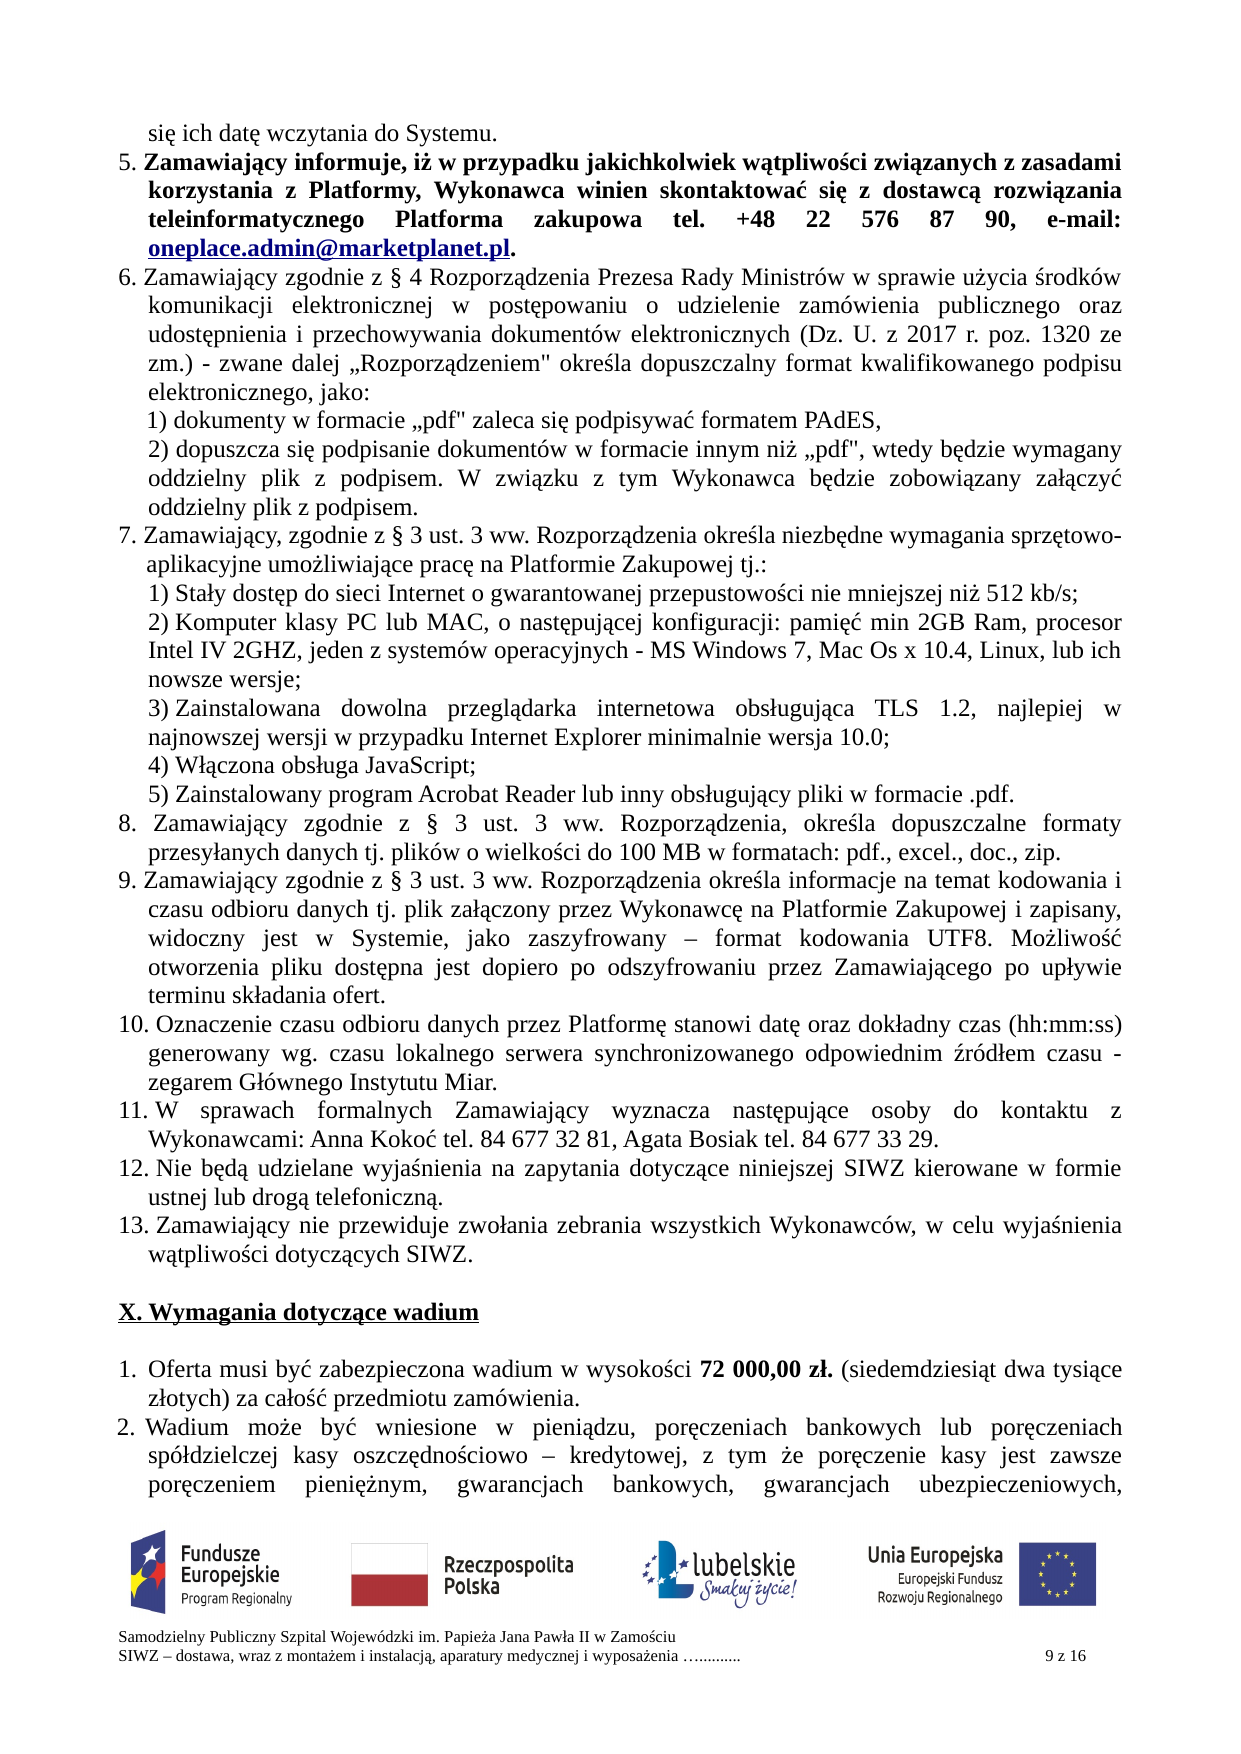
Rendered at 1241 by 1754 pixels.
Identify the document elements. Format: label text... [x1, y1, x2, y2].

list Wadium może być wniesione w pieniądzu, poręczeniach bankowych lub poręczeniach spółdzielczej kasy oszczędnościowo – kredytowej, z tym że poręczenie kasy jest zawsze poręczeniem pieniężnym, gwarancjach bankowych, gwarancjach ubezpieczeniowych, [117, 1412, 1123, 1498]
list Stały dostęp do sieci Internet o gwarantowanej przepustowości nie mniejszej niż 512 kb/s; [148, 578, 1123, 607]
list się ich datę wczytania do Systemu. [148, 118, 1123, 147]
list Zamawiający zgodnie z § 4 Rozporządzenia Prezesa Rady Ministrów w sprawie użycia środków komunikacji elektronicznej w postępowaniu o udzielenie zamówienia publicznego oraz udostępnienia i przechowywania dokumentów elektronicznych (Dz. U. z 2017 r. poz. 1320 ze zm.) - zwane dalej „Rozporządzeniem" określa dopuszczalny format kwalifikowanego podpisu elektronicznego, jako: [118, 262, 1123, 406]
list Zamawiający nie przewiduje zwołania zebrania wszystkich Wykonawców, w celu wyjaśnienia wątpliwości dotyczących SIWZ. [118, 1211, 1123, 1268]
list Zainstalowany program Acrobat Reader lub inny obsługujący pliki w formacie .pdf. [148, 779, 1123, 808]
text 2) dopuszcza się podpisanie dokumentów w formacie innym niż „pdf", wtedy będzie wymagany oddzielny plik z podpisem. W związku z tym Wykonawca będzie zobowiązany załączyć oddzielny plik z podpisem. [148, 434, 1123, 521]
list Zamawiający zgodnie z § 3 ust. 3 ww. Rozporządzenia określa informacje na temat kodowania i czasu odbioru danych tj. plik załączony przez Wykonawcę na Platformie Zakupowej i zapisany, widoczny jest w Systemie, jako zaszyfrowany – format kodowania UTF8. Możliwość otworzenia pliku dostępna jest dopiero po odszyfrowaniu przez Zamawiającego po upływie terminu składania ofert. [118, 866, 1123, 1009]
list W sprawach formalnych Zamawiający wyznacza następujące osoby do kontaktu z Wykonawcami: Anna Kokoć tel. 84 677 32 81, Agata Bosiak tel. 84 677 33 29. [118, 1096, 1123, 1153]
text 8. Zamawiający zgodnie z § 3 ust. 3 ww. Rozporządzenia, określa dopuszczalne formaty przesyłanych danych tj. plików o wielkości do 100 MB w formatach: pdf., excel., doc., zip. [118, 808, 1123, 866]
text X. Wymagania dotyczące wadium [118, 1297, 1123, 1326]
list Komputer klasy PC lub MAC, o następującej konfiguracji: pamięć min 2GB Ram, procesor Intel IV 2GHZ, jeden z systemów operacyjnych - MS Windows 7, Mac Os x 10.4, Linux, lub ich nowsze wersje; [148, 607, 1123, 693]
text 7. Zamawiający, zgodnie z § 3 ust. 3 ww. Rozporządzenia określa niezbędne wymagania sprzętowo- aplikacyjne umożliwiające pracę na Platformie Zakupowej tj.: [118, 521, 1123, 578]
list Włączona obsługa JavaScript; [148, 751, 1123, 779]
list Oferta musi być zabezpieczona wadium w wysokości 72 000,00 zł. (siedemdziesiąt dwa tysiące złotych) za całość przedmiotu zamówienia. [118, 1354, 1123, 1412]
list Zamawiający informuje, iż w przypadku jakichkolwiek wątpliwości związanych z zasadami korzystania z Platformy, Wykonawca winien skontaktować się z dostawcą rozwiązania teleinformatycznego Platforma zakupowa tel. +48 22 576 87 90, e-mail: oneplace.admin@marketplanet.pl. [118, 147, 1123, 262]
text 1) dokumenty w formacie „pdf" zaleca się podpisywać formatem PAdES, [146, 406, 1123, 434]
list Zainstalowana dowolna przeglądarka internetowa obsługująca TLS 1.2, najlepiej w najnowszej wersji w przypadku Internet Explorer minimalnie wersja 10.0; [148, 693, 1123, 751]
list Oznaczenie czasu odbioru danych przez Platformę stanowi datę oraz dokładny czas (hh:mm:ss) generowany wg. czasu lokalnego serwera synchronizowanego odpowiednim źródłem czasu - zegarem Głównego Instytutu Miar. [118, 1009, 1123, 1096]
list Nie będą udzielane wyjaśnienia na zapytania dotyczące niniejszej SIWZ kierowane w formie ustnej lub drogą telefoniczną. [118, 1153, 1123, 1211]
